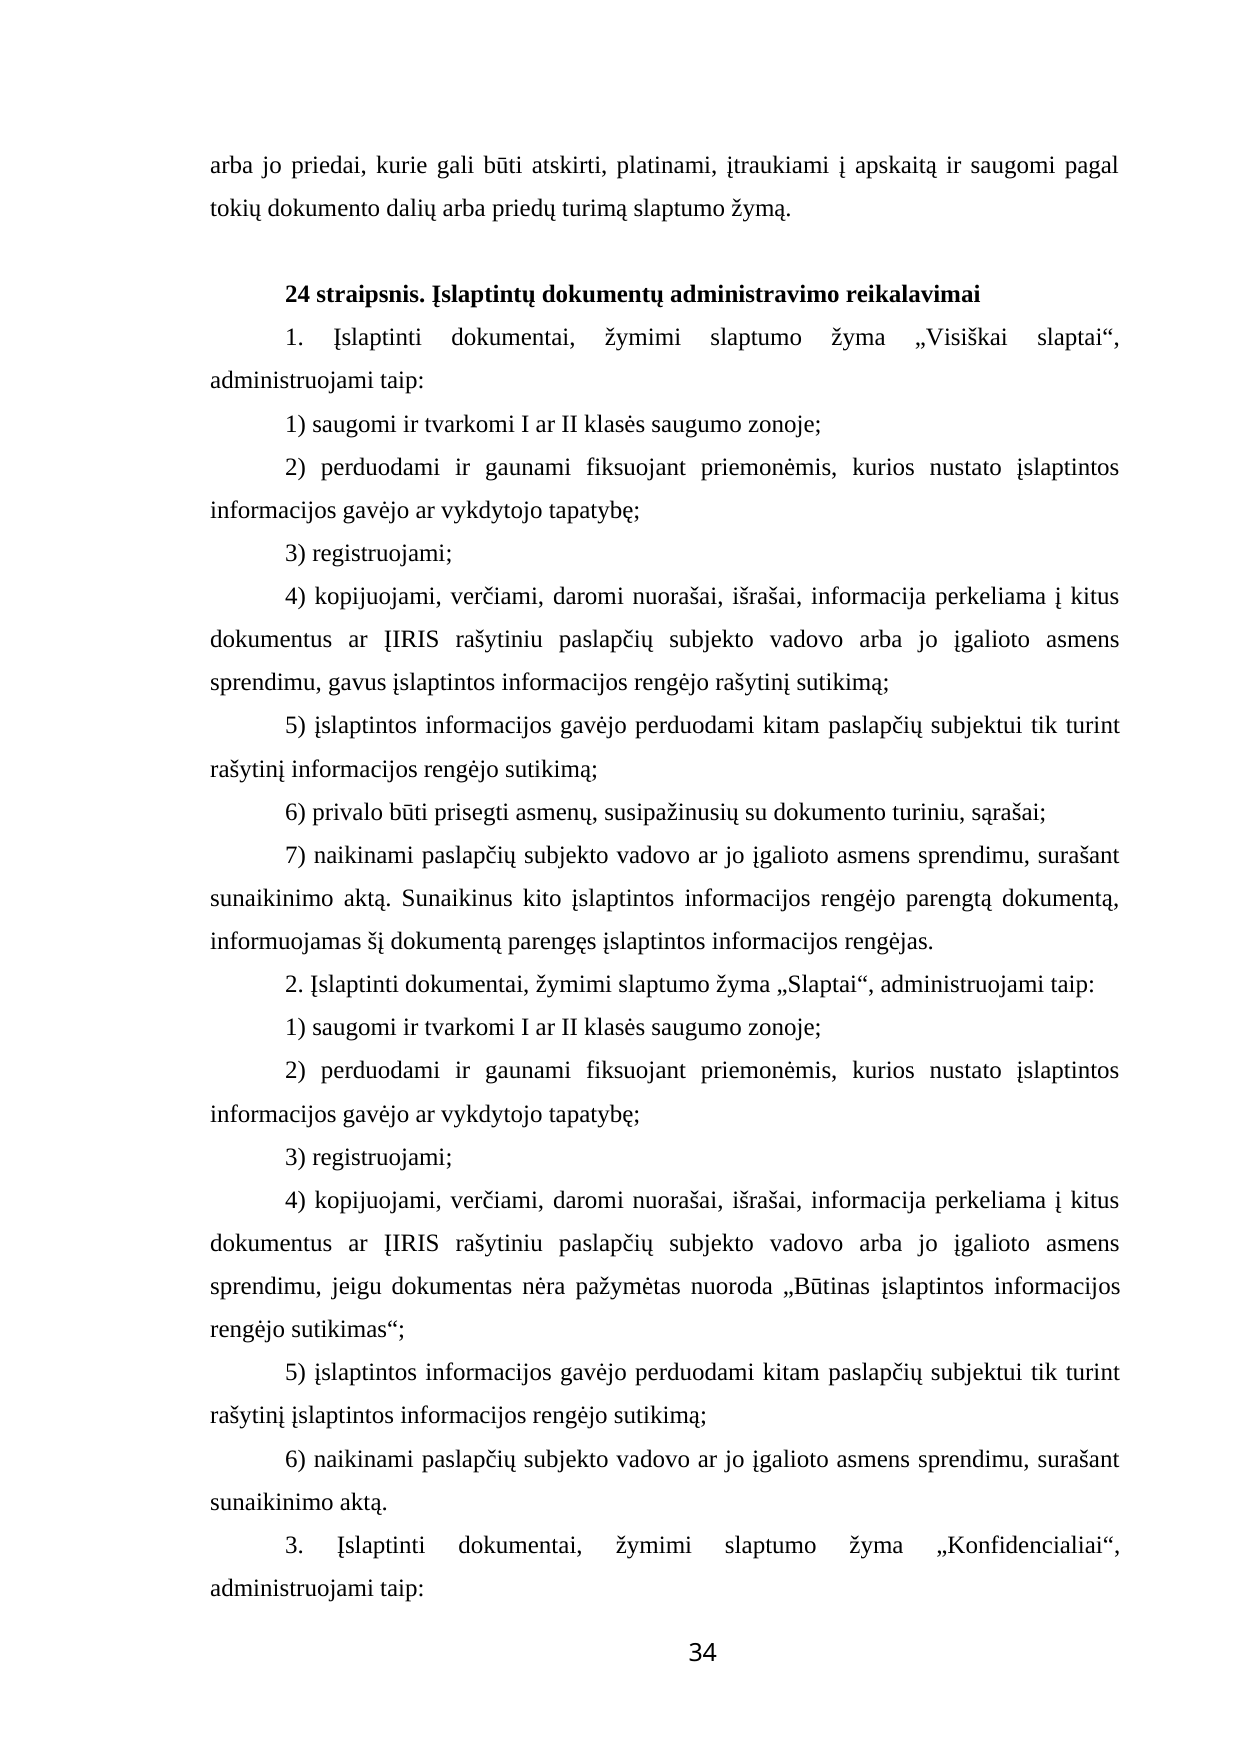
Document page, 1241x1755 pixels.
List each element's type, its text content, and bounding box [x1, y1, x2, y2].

text 1) saugomi ir tvarkomi I ar II klasės saugumo zonoje; [210, 409, 1120, 437]
text 24 straipsnis. Įslaptintų dokumentų administravimo reikalavimai [210, 279, 1120, 308]
text 7) naikinami paslapčių subjekto vadovo ar jo įgalioto asmens sprendimu, surašant sunaikinimo aktą. Sunaikinus kito įslaptintos informacijos rengėjo parengtą dokumentą, informuojamas šį dokumentą parengęs įslaptintos informacijos rengėjas. [210, 840, 1120, 955]
text 3. Įslaptinti dokumentai, žymimi slaptumo žyma „Konfidencialiai“, administruojami taip: [210, 1530, 1120, 1602]
text 1. Įslaptinti dokumentai, žymimi slaptumo žyma „Visiškai slaptai“, administruojami taip: [210, 322, 1120, 394]
text 6) naikinami paslapčių subjekto vadovo ar jo įgalioto asmens sprendimu, surašant sunaikinimo aktą. [210, 1444, 1120, 1516]
text 3) registruojami; [210, 538, 1120, 567]
text 5) įslaptintos informacijos gavėjo perduodami kitam paslapčių subjektui tik turint rašytinį įslaptintos informacijos rengėjo sutikimą; [210, 1357, 1120, 1429]
text 4) kopijuojami, verčiami, daromi nuorašai, išrašai, informacija perkeliama į kitus dokumentus ar ĮIRIS rašytiniu paslapčių subjekto vadovo arba jo įgalioto asmens sprendimu, jeigu dokumentas nėra pažymėtas nuoroda „Būtinas įslaptintos informacijos rengėjo sutikimas“; [210, 1185, 1120, 1343]
text arba jo priedai, kurie gali būti atskirti, platinami, įtraukiami į apskaitą ir saugomi pagal tokių dokumento dalių arba priedų turimą slaptumo žymą. [210, 150, 1120, 222]
text 4) kopijuojami, verčiami, daromi nuorašai, išrašai, informacija perkeliama į kitus dokumentus ar ĮIRIS rašytiniu paslapčių subjekto vadovo arba jo įgalioto asmens sprendimu, gavus įslaptintos informacijos rengėjo rašytinį sutikimą; [210, 581, 1120, 696]
text 3) registruojami; [210, 1142, 1120, 1171]
text 2) perduodami ir gaunami fiksuojant priemonėmis, kurios nustato įslaptintos informacijos gavėjo ar vykdytojo tapatybę; [210, 452, 1120, 524]
text 1) saugomi ir tvarkomi I ar II klasės saugumo zonoje; [210, 1012, 1120, 1041]
text 5) įslaptintos informacijos gavėjo perduodami kitam paslapčių subjektui tik turint rašytinį informacijos rengėjo sutikimą; [210, 711, 1120, 782]
text 6) privalo būti prisegti asmenų, susipažinusių su dokumento turiniu, sąrašai; [210, 797, 1120, 826]
text 2) perduodami ir gaunami fiksuojant priemonėmis, kurios nustato įslaptintos informacijos gavėjo ar vykdytojo tapatybę; [210, 1056, 1120, 1127]
text 2. Įslaptinti dokumentai, žymimi slaptumo žyma „Slaptai“, administruojami taip: [210, 969, 1120, 998]
